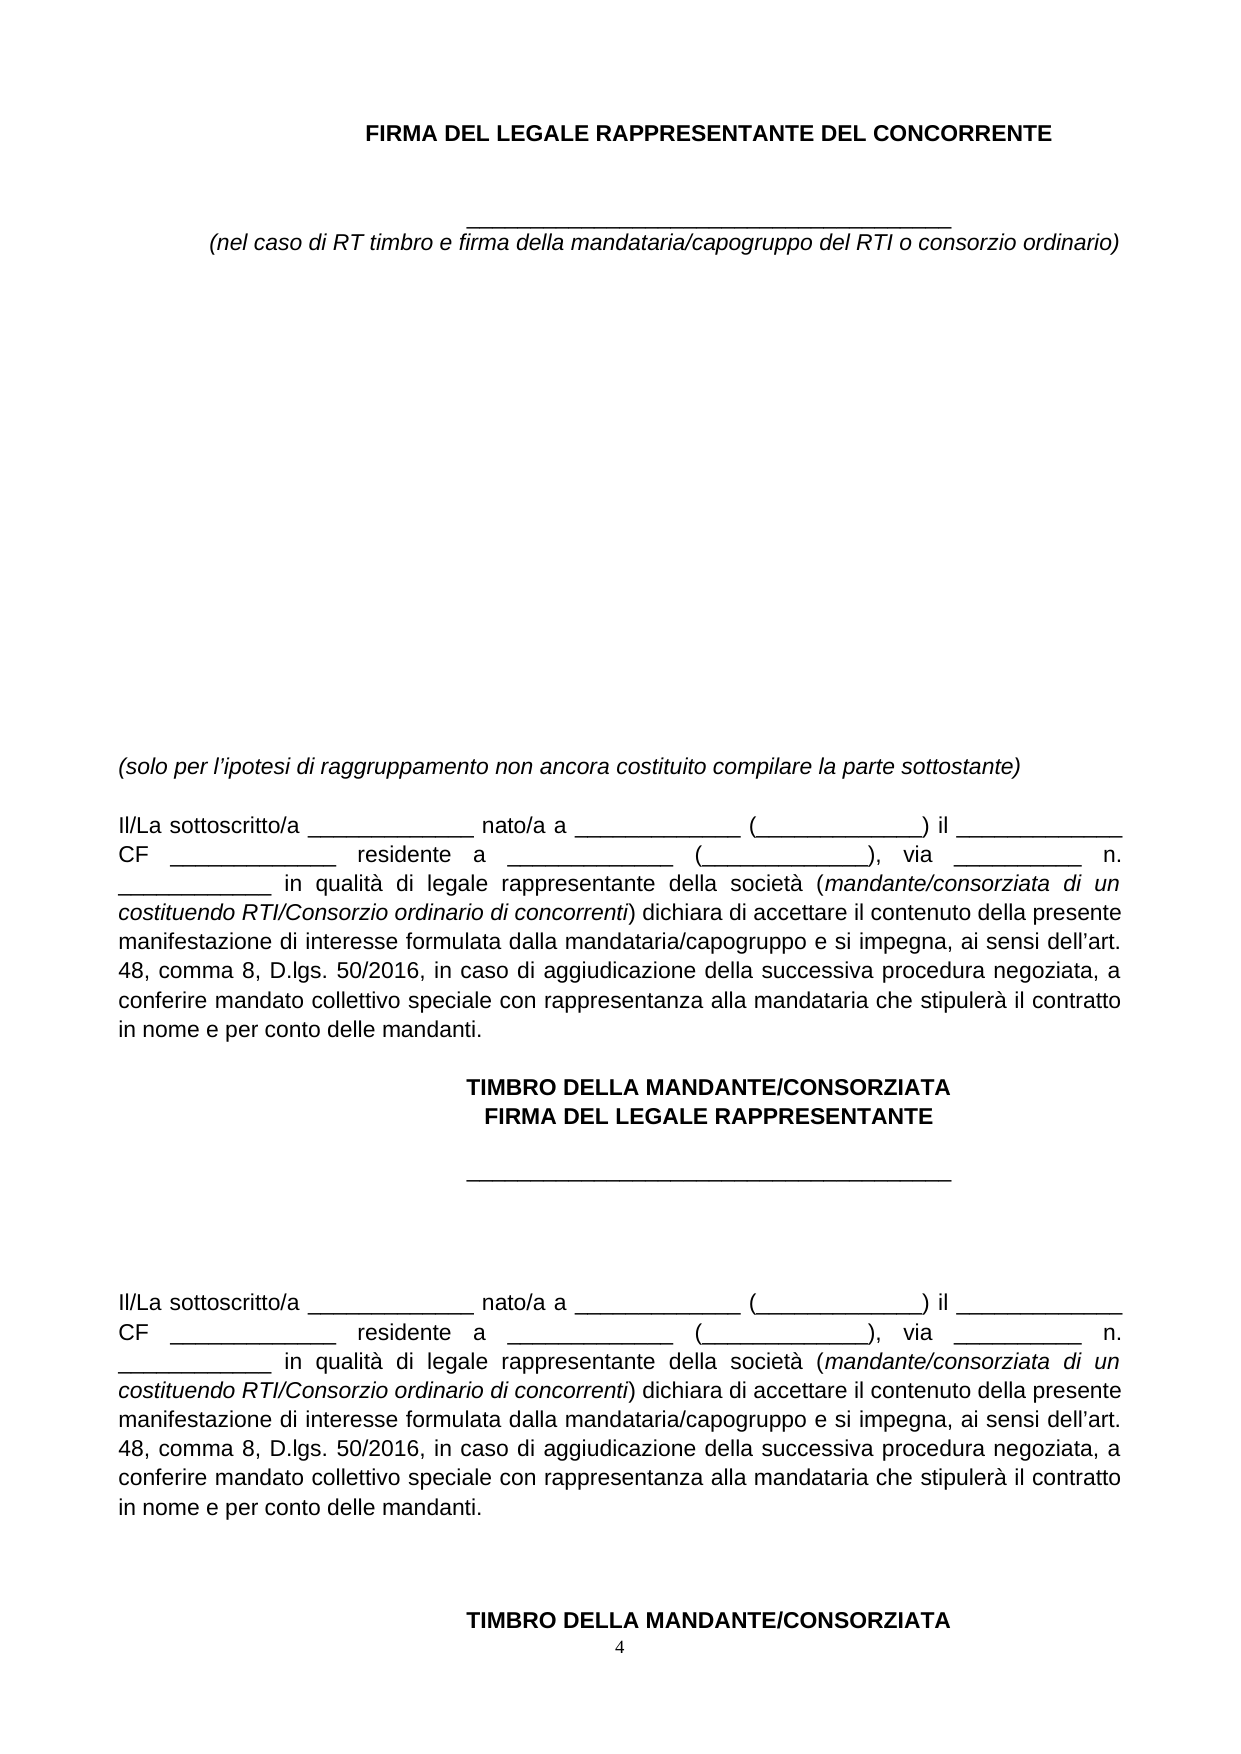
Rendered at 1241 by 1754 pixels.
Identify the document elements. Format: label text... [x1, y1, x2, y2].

text Il/La sottoscritto/a _____________ nato/a a _____________ (_____________) il _____________ CF _____________ residente a _____________ (_____________), via __________ n. ____________ in qualità di legale rappresentante della società (mandante/consorziata di un costituendo RTI/Consorzio ordinario di concorrenti) dichiara di accettare il contenuto della presente manifestazione di interesse formulata dalla mandataria/capogruppo e si impegna, ai sensi dell’art. 48, comma 8, D.lgs. 50/2016, in caso di aggiudicazione della successiva procedura negoziata, a conferire mandato collettivo speciale con rappresentanza alla mandataria che stipulerà il contratto in nome e per conto delle mandanti. [118, 810, 1122, 1043]
text FIRMA DEL LEGALE RAPPRESENTANTE [118, 1101, 1093, 1131]
text (nel caso di RT timbro e firma della mandataria/capogruppo del RTI o consorzio ordinario) [118, 231, 1122, 256]
text TIMBRO DELLA MANDANTE/CONSORZIATA [118, 1605, 1093, 1634]
text FIRMA DEL LEGALE RAPPRESENTANTE DEL CONCORRENTE [118, 118, 1093, 147]
text (solo per l’ipotesi di raggruppamento non ancora costituito compilare la parte sottostante) [118, 751, 1093, 781]
text TIMBRO DELLA MANDANTE/CONSORZIATA [118, 1072, 1093, 1101]
text ______________________________________ [118, 1156, 1093, 1182]
text Il/La sottoscritto/a _____________ nato/a a _____________ (_____________) il _____________ CF _____________ residente a _____________ (_____________), via __________ n. ____________ in qualità di legale rappresentante della società (mandante/consorziata di un costituendo RTI/Consorzio ordinario di concorrenti) dichiara di accettare il contenuto della presente manifestazione di interesse formulata dalla mandataria/capogruppo e si impegna, ai sensi dell’art. 48, comma 8, D.lgs. 50/2016, in caso di aggiudicazione della successiva procedura negoziata, a conferire mandato collettivo speciale con rappresentanza alla mandataria che stipulerà il contratto in nome e per conto delle mandanti. [118, 1287, 1122, 1521]
text ______________________________________ [118, 201, 1093, 231]
